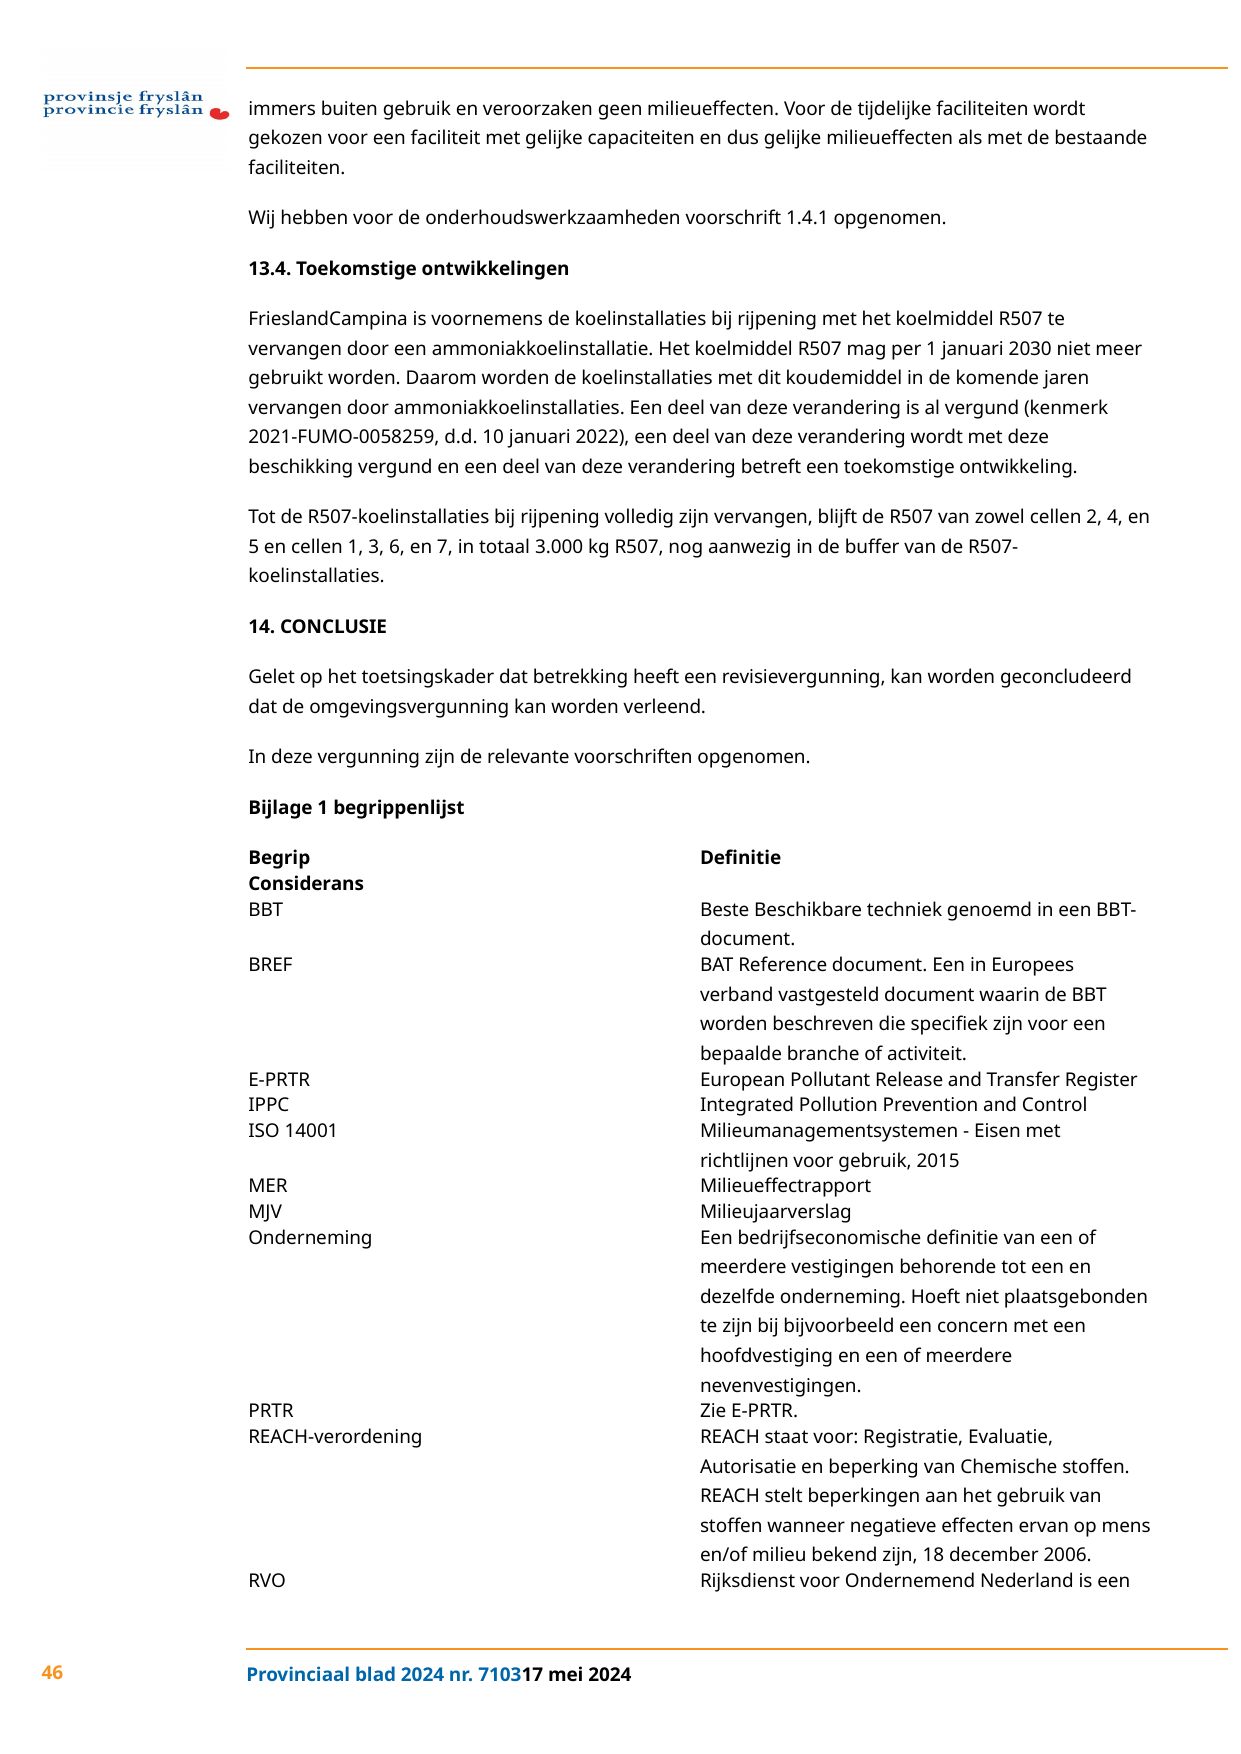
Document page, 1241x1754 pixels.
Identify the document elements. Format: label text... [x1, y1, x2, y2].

table_cell MER [248, 1173, 700, 1198]
table_cell Milieumanagementsystemen - Eisen met richtlijnen voor gebruik, 2015 [700, 1117, 1152, 1172]
table_cell Onderneming [248, 1224, 700, 1398]
text immers buiten gebruik en veroorzaken geen milieueffecten. Voor de tijdelijke faciliteiten wordt gekozen voor een faciliteit met gelijke capaciteiten en dus gelijke milieueffecten als met de bestaande faciliteiten. [248, 95, 1152, 180]
picture [41, 47, 231, 172]
table_cell Integrated Pollution Prevention and Control [700, 1091, 1152, 1117]
table_header Definitie [700, 845, 1152, 870]
text 13.4. Toekomstige ontwikkelingen [248, 255, 1152, 281]
table_cell BREF [248, 951, 700, 1066]
table_header Begrip [248, 845, 700, 870]
table_cell ISO 14001 [248, 1117, 700, 1172]
text 14. CONCLUSIE [248, 613, 1152, 639]
table_cell BAT Reference document. Een in Europees verband vastgesteld document waarin de BBT worden beschreven die specifiek zijn voor een bepaalde branche of activiteit. [700, 951, 1152, 1066]
table_cell Milieujaarverslag [700, 1198, 1152, 1224]
table_cell IPPC [248, 1091, 700, 1117]
table_cell MJV [248, 1198, 700, 1224]
table_cell Beste Beschikbare techniek genoemd in een BBT-document. [700, 896, 1152, 951]
text Gelet op het toetsingskader dat betrekking heeft een revisievergunning, kan worden geconcludeerd dat de omgevingsvergunning kan worden verleend. [248, 663, 1152, 719]
table_cell E-PRTR [248, 1066, 700, 1091]
text In deze vergunning zijn de relevante voorschriften opgenomen. [248, 743, 1152, 769]
table_cell Zie E-PRTR. [700, 1398, 1152, 1423]
text FrieslandCampina is voornemens de koelinstallaties bij rijpening met het koelmiddel R507 te vervangen door een ammoniakkoelinstallatie. Het koelmiddel R507 mag per 1 januari 2030 niet meer gebruikt worden. Daarom worden de koelinstallaties met dit koudemiddel in de komende jaren vervangen door ammoniakkoelinstallaties. Een deel van deze verandering is al vergund (kenmerk 2021-FUMO-0058259, d.d. 10 januari 2022), een deel van deze verandering wordt met deze beschikking vergund en een deel van deze verandering betreft een toekomstige ontwikkeling. [248, 305, 1152, 479]
table_cell RVO [248, 1568, 700, 1593]
table_cell European Pollutant Release and Transfer Register [700, 1066, 1152, 1091]
text Bijlage 1 begrippenlijst [248, 794, 1152, 820]
table_cell REACH staat voor: Registratie, Evaluatie, Autorisatie en beperking van Chemische stoffen. REACH stelt beperkingen aan het gebruik van stoffen wanneer negatieve effecten ervan op mens en/of milieu bekend zijn, 18 december 2006. [700, 1423, 1152, 1567]
text Tot de R507-koelinstallaties bij rijpening volledig zijn vervangen, blijft de R507 van zowel cellen 2, 4, en 5 en cellen 1, 3, 6, en 7, in totaal 3.000 kg R507, nog aanwezig in de buffer van de R507-koelinstallaties. [248, 503, 1152, 588]
text Wij hebben voor de onderhoudswerkzaamheden voorschrift 1.4.1 opgenomen. [248, 204, 1152, 230]
table_cell Rijksdienst voor Ondernemend Nederland is een [700, 1568, 1152, 1593]
table_cell Considerans [248, 870, 700, 896]
table_cell Milieueffectrapport [700, 1173, 1152, 1198]
table_cell REACH-verordening [248, 1423, 700, 1567]
table_cell [700, 870, 1152, 896]
table_cell Een bedrijfseconomische definitie van een of meerdere vestigingen behorende tot een en dezelfde onderneming. Hoeft niet plaatsgebonden te zijn bij bijvoorbeeld een concern met een hoofdvestiging en een of meerdere nevenvestigingen. [700, 1224, 1152, 1398]
table_cell PRTR [248, 1398, 700, 1423]
table_cell BBT [248, 896, 700, 951]
